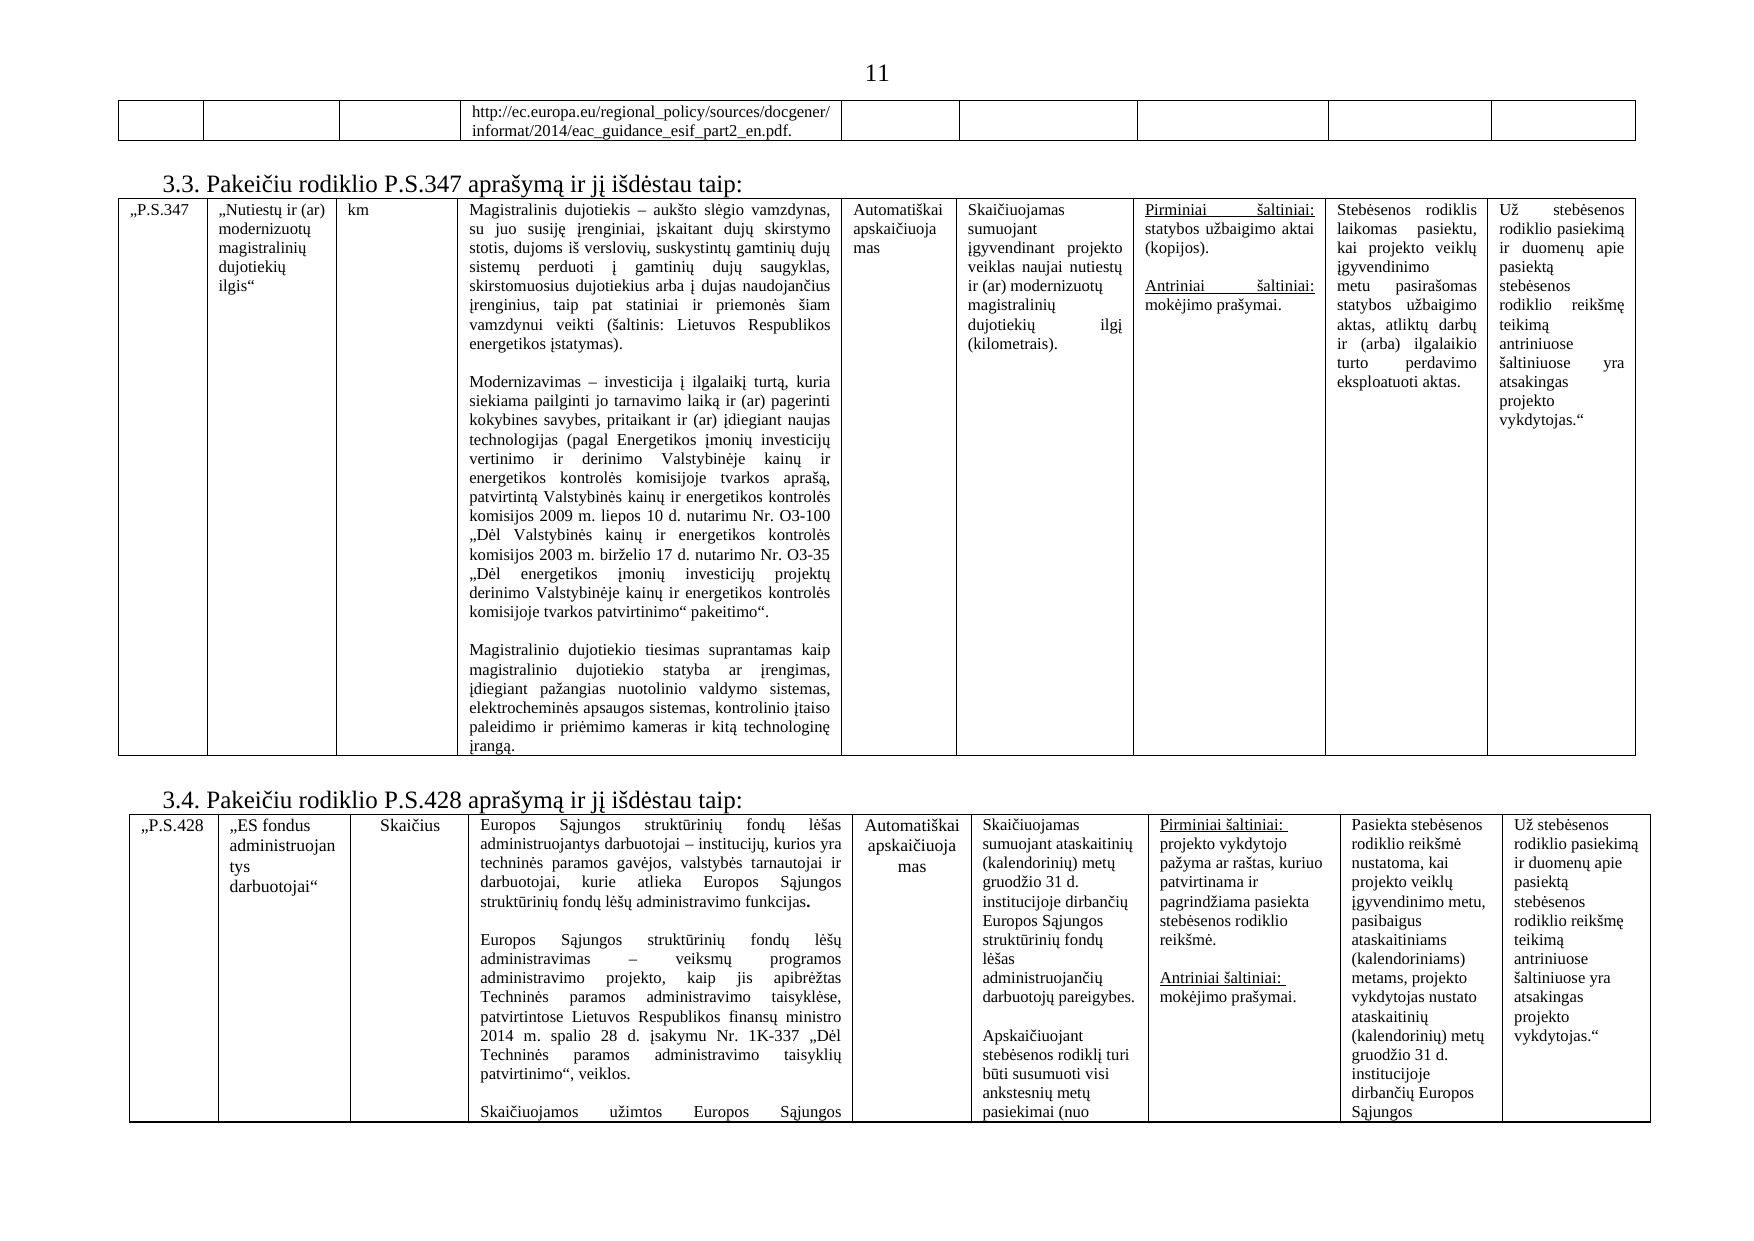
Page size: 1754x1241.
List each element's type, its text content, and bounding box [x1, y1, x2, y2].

table_header [1492, 101, 1635, 140]
text 3.3. Pakeičiu rodiklio P.S.347 aprašymą ir jį išdėstau taip: [103, 169, 1651, 198]
table_header „P.S.428 [130, 815, 218, 1121]
table_header „Nutiestų ir (ar) modernizuotų magistralinių dujotiekių ilgis“ [208, 199, 336, 755]
table_header km [337, 199, 457, 755]
table_header Už stebėsenos rodiklio pasiekimą ir duomenų apie pasiektą stebėsenos rodiklio reikšmę teikimą antriniuose šaltiniuose yra atsakingas projekto vykdytojas.“ [1503, 815, 1650, 1121]
table_header Pirminiai šaltiniai: projekto vykdytojo pažyma ar raštas, kuriuo patvirtinama ir pagrindžiama pasiekta stebėsenos rodiklio reikšmė. Antriniai šaltiniai: mokėjimo prašymai. [1149, 815, 1340, 1121]
table_header Automatiškai apskaičiuojamas [842, 199, 956, 755]
table_header „ES fondus administruojantys darbuotojai“ [219, 815, 350, 1121]
table_header Skaičius [351, 815, 468, 1121]
table_header [1329, 101, 1491, 140]
table_header [204, 101, 339, 140]
table_header Skaičiuojamas sumuojant įgyvendinant projekto veiklas naujai nutiestų ir (ar) modernizuotų magistralinių dujotiekių ilgį (kilometrais). [957, 199, 1133, 755]
table_header http://ec.europa.eu/regional_policy/sources/docgener/informat/2014/eac_guidance_esif_part2_en.pdf. [461, 101, 841, 140]
table_header „P.S.347 [119, 199, 207, 755]
table_header Skaičiuojamas sumuojant ataskaitinių (kalendorinių) metų gruodžio 31 d. institucijoje dirbančių Europos Sąjungos struktūrinių fondų lėšas administruojančių darbuotojų pareigybes. Apskaičiuojant stebėsenos rodiklį turi būti susumuoti visi ankstesnių metų pasiekimai (nuo [972, 815, 1148, 1121]
table_header Magistralinis dujotiekis – aukšto slėgio vamzdynas, su juo susiję įrenginiai, įskaitant dujų skirstymo stotis, dujoms iš verslovių, suskystintų gamtinių dujų sistemų perduoti į gamtinių dujų saugyklas, skirstomuosius dujotiekius arba į dujas naudojančius įrenginius, taip pat statiniai ir priemonės šiam vamzdynui veikti (šaltinis: Lietuvos Respublikos energetikos įstatymas). Modernizavimas – investicija į ilgalaikį turtą, kuria siekiama pailginti jo tarnavimo laiką ir (ar) pagerinti kokybines savybes, pritaikant ir (ar) įdiegiant naujas technologijas (pagal Energetikos įmonių investicijų vertinimo ir derinimo Valstybinėje kainų ir energetikos kontrolės komisijoje tvarkos aprašą, patvirtintą Valstybinės kainų ir energetikos kontrolės komisijos 2009 m. liepos 10 d. nutarimu Nr. O3-100 „Dėl Valstybinės kainų ir energetikos kontrolės komisijos 2003 m. birželio 17 d. nutarimo Nr. O3-35 „Dėl energetikos įmonių investicijų projektų derinimo Valstybinėje kainų ir energetikos kontrolės komisijoje tvarkos patvirtinimo“ pakeitimo“. Magistralinio dujotiekio tiesimas suprantamas kaip magistralinio dujotiekio statyba ar įrengimas, įdiegiant pažangias nuotolinio valdymo sistemas, elektrocheminės apsaugos sistemas, kontrolinio įtaiso paleidimo ir priėmimo kameras ir kitą technologinę įrangą. [458, 199, 841, 755]
table_header [119, 101, 203, 140]
table_header Europos Sąjungos struktūrinių fondų lėšas administruojantys darbuotojai – institucijų, kurios yra techninės paramos gavėjos, valstybės tarnautojai ir darbuotojai, kurie atlieka Europos Sąjungos struktūrinių fondų lėšų administravimo funkcijas. Europos Sąjungos struktūrinių fondų lėšų administravimas – veiksmų programos administravimo projekto, kaip jis apibrėžtas Techninės paramos administravimo taisyklėse, patvirtintose Lietuvos Respublikos finansų ministro 2014 m. spalio 28 d. įsakymu Nr. 1K-337 „Dėl Techninės paramos administravimo taisyklių patvirtinimo“, veiklos. Skaičiuojamos užimtos Europos Sąjungos [469, 815, 852, 1121]
table_header [842, 101, 959, 140]
table_header [1138, 101, 1328, 140]
table_header Stebėsenos rodiklis laikomas pasiektu, kai projekto veiklų įgyvendinimo metu pasirašomas statybos užbaigimo aktas, atliktų darbų ir (arba) ilgalaikio turto perdavimo eksploatuoti aktas. [1326, 199, 1487, 755]
table_header Pirminiai šaltiniai: statybos užbaigimo aktai (kopijos). Antriniai šaltiniai: mokėjimo prašymai. [1134, 199, 1325, 755]
text 3.4. Pakeičiu rodiklio P.S.428 aprašymą ir jį išdėstau taip: [103, 785, 1651, 814]
table_header [340, 101, 460, 140]
table_header Automatiškai apskaičiuojamas [853, 815, 971, 1121]
table_header Už stebėsenos rodiklio pasiekimą ir duomenų apie pasiektą stebėsenos rodiklio reikšmę teikimą antriniuose šaltiniuose yra atsakingas projekto vykdytojas.“ [1488, 199, 1635, 755]
table_header [960, 101, 1137, 140]
table_header Pasiekta stebėsenos rodiklio reikšmė nustatoma, kai projekto veiklų įgyvendinimo metu, pasibaigus ataskaitiniams (kalendoriniams) metams, projekto vykdytojas nustato ataskaitinių (kalendorinių) metų gruodžio 31 d. institucijoje dirbančių Europos Sąjungos [1341, 815, 1502, 1121]
